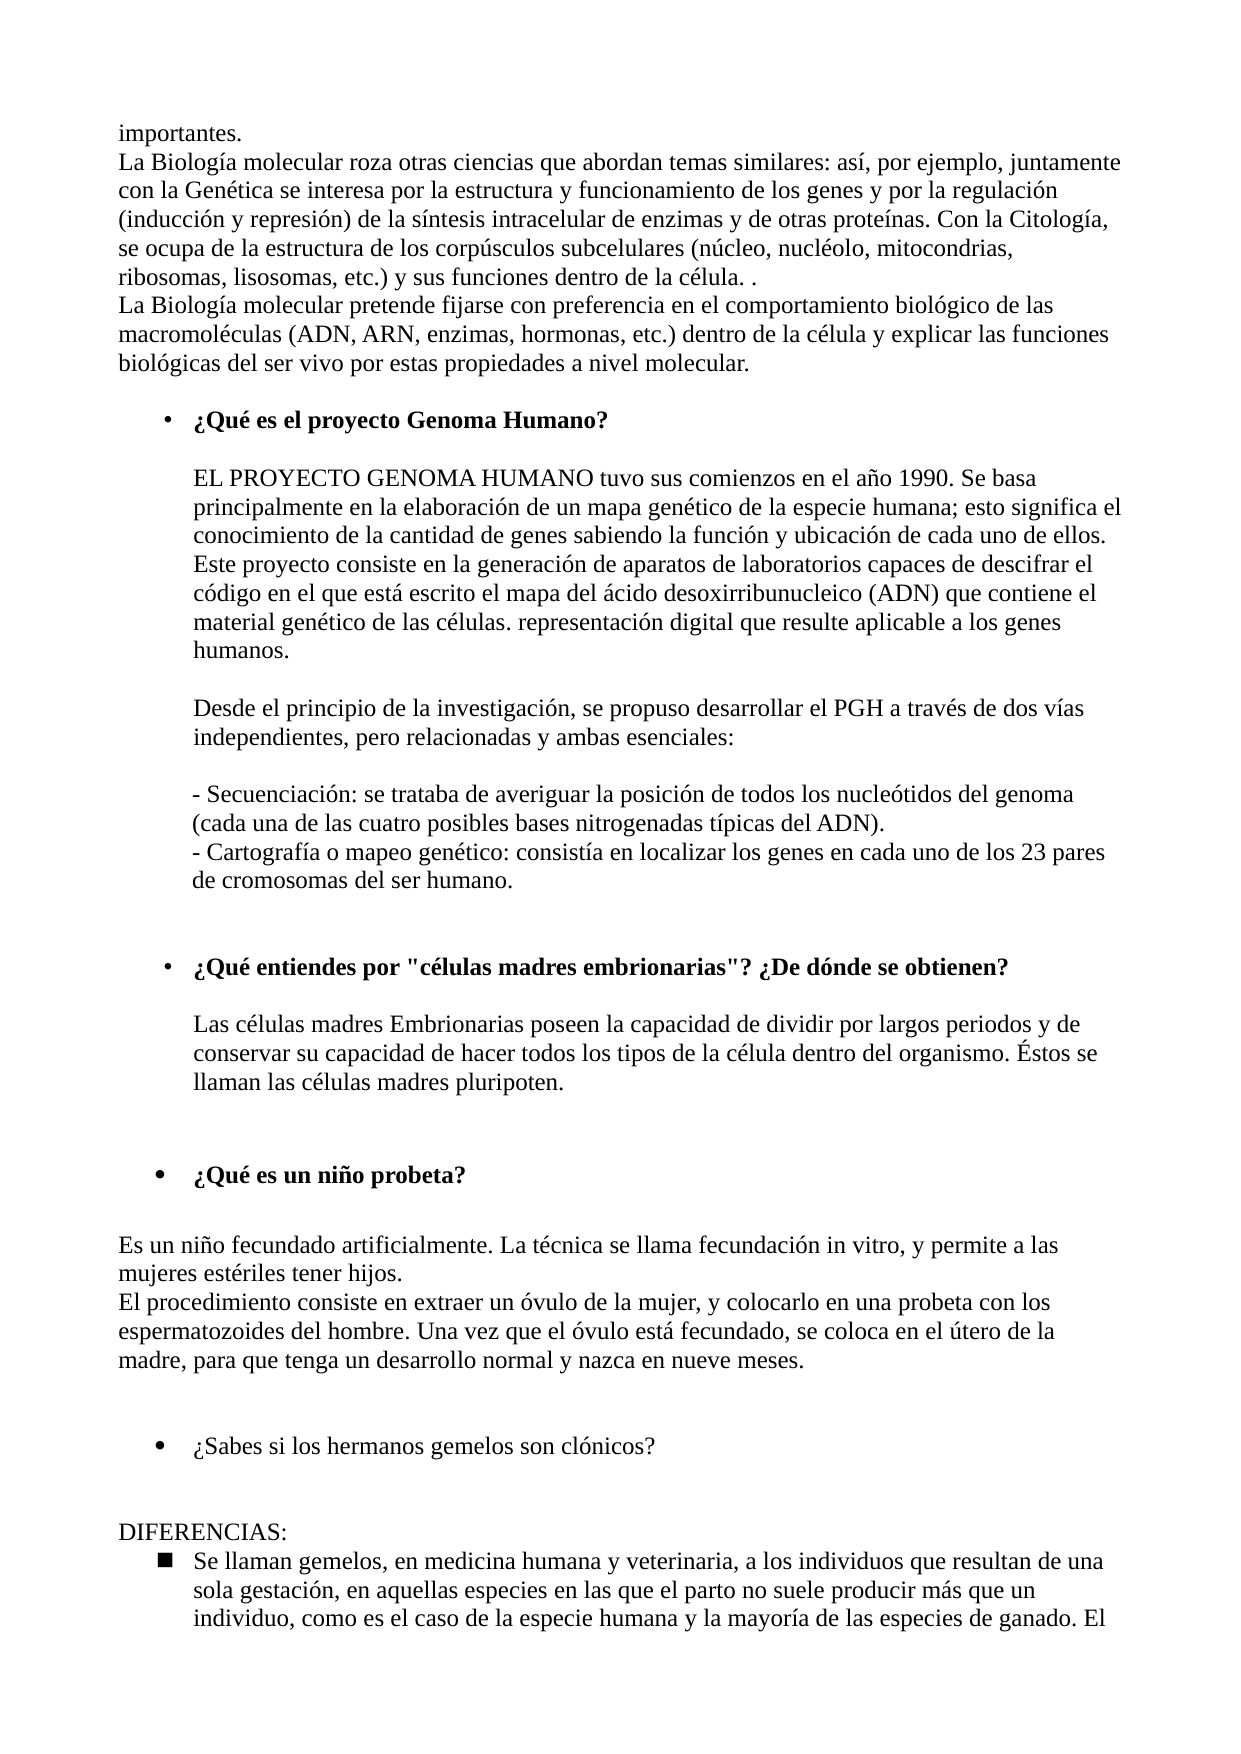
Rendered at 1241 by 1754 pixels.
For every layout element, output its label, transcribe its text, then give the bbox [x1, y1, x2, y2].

list Se llaman gemelos, en medicina humana y veterinaria, a los individuos que resultan de una sola gestación, en aquellas especies en las que el parto no suele producir más que un individuo, como es el caso de la especie humana y la mayoría de las especies de ganado. El [156, 1546, 1122, 1632]
text importantes. [118, 118, 1122, 147]
list ¿Qué es un niño probeta? [156, 1156, 1122, 1188]
list EL PROYECTO GENOMA HUMANO tuvo sus comienzos en el año 1990. Se basa principalmente en la elaboración de un mapa genético de la especie humana; esto significa el conocimiento de la cantidad de genes sabiendo la función y ubicación de cada uno de ellos. Este proyecto consiste en la generación de aparatos de laboratorios capaces de descifrar el código en el que está escrito el mapa del ácido desoxirribunucleico (ADN) que contiene el material genético de las células. representación digital que resulte aplicable a los genes humanos. [164, 463, 1122, 664]
text DIFERENCIAS: [118, 1517, 1122, 1546]
text La Biología molecular pretende fijarse con preferencia en el comportamiento biológico de las macromoléculas (ADN, ARN, enzimas, hormonas, etc.) dentro de la célula y explicar las funciones biológicas del ser vivo por estas propiedades a nivel molecular. [118, 291, 1122, 377]
list ¿Qué es el proyecto Genoma Humano? [164, 406, 1122, 434]
list ¿Qué entiendes por "células madres embrionarias"? ¿De dónde se obtienen? [164, 952, 1122, 981]
list - Secuenciación: se trataba de averiguar la posición de todos los nucleótidos del genoma (cada una de las cuatro posibles bases nitrogenadas típicas del ADN). [162, 779, 1122, 837]
list ¿Sabes si los hermanos gemelos son clónicos? [156, 1431, 1122, 1460]
list Desde el principio de la investigación, se propuso desarrollar el PGH a través de dos vías independientes, pero relacionadas y ambas esenciales: [164, 693, 1122, 751]
list Las células madres Embrionarias poseen la capacidad de dividir por largos periodos y de conservar su capacidad de hacer todos los tipos de la célula dentro del organismo. Éstos se llaman las células madres pluripoten. [164, 1009, 1122, 1096]
text El procedimiento consiste en extraer un óvulo de la mujer, y colocarlo en una probeta con los espermatozoides del hombre. Una vez que el óvulo está fecundado, se coloca en el útero de la madre, para que tenga un desarrollo normal y nazca en nueve meses. [118, 1287, 1122, 1373]
list - Cartografía o mapeo genético: consistía en localizar los genes en cada uno de los 23 pares de cromosomas del ser humano. [162, 837, 1122, 894]
text Es un niño fecundado artificialmente. La técnica se llama fecundación in vitro, y permite a las mujeres estériles tener hijos. [118, 1230, 1122, 1287]
text La Biología molecular roza otras ciencias que abordan temas similares: así, por ejemplo, juntamente con la Genética se interesa por la estructura y funcionamiento de los genes y por la regulación (inducción y represión) de la síntesis intracelular de enzimas y de otras proteínas. Con la Citología, se ocupa de la estructura de los corpúsculos subcelulares (núcleo, nucléolo, mitocondrias, ribosomas, lisosomas, etc.) y sus funciones dentro de la célula. . [118, 147, 1122, 291]
